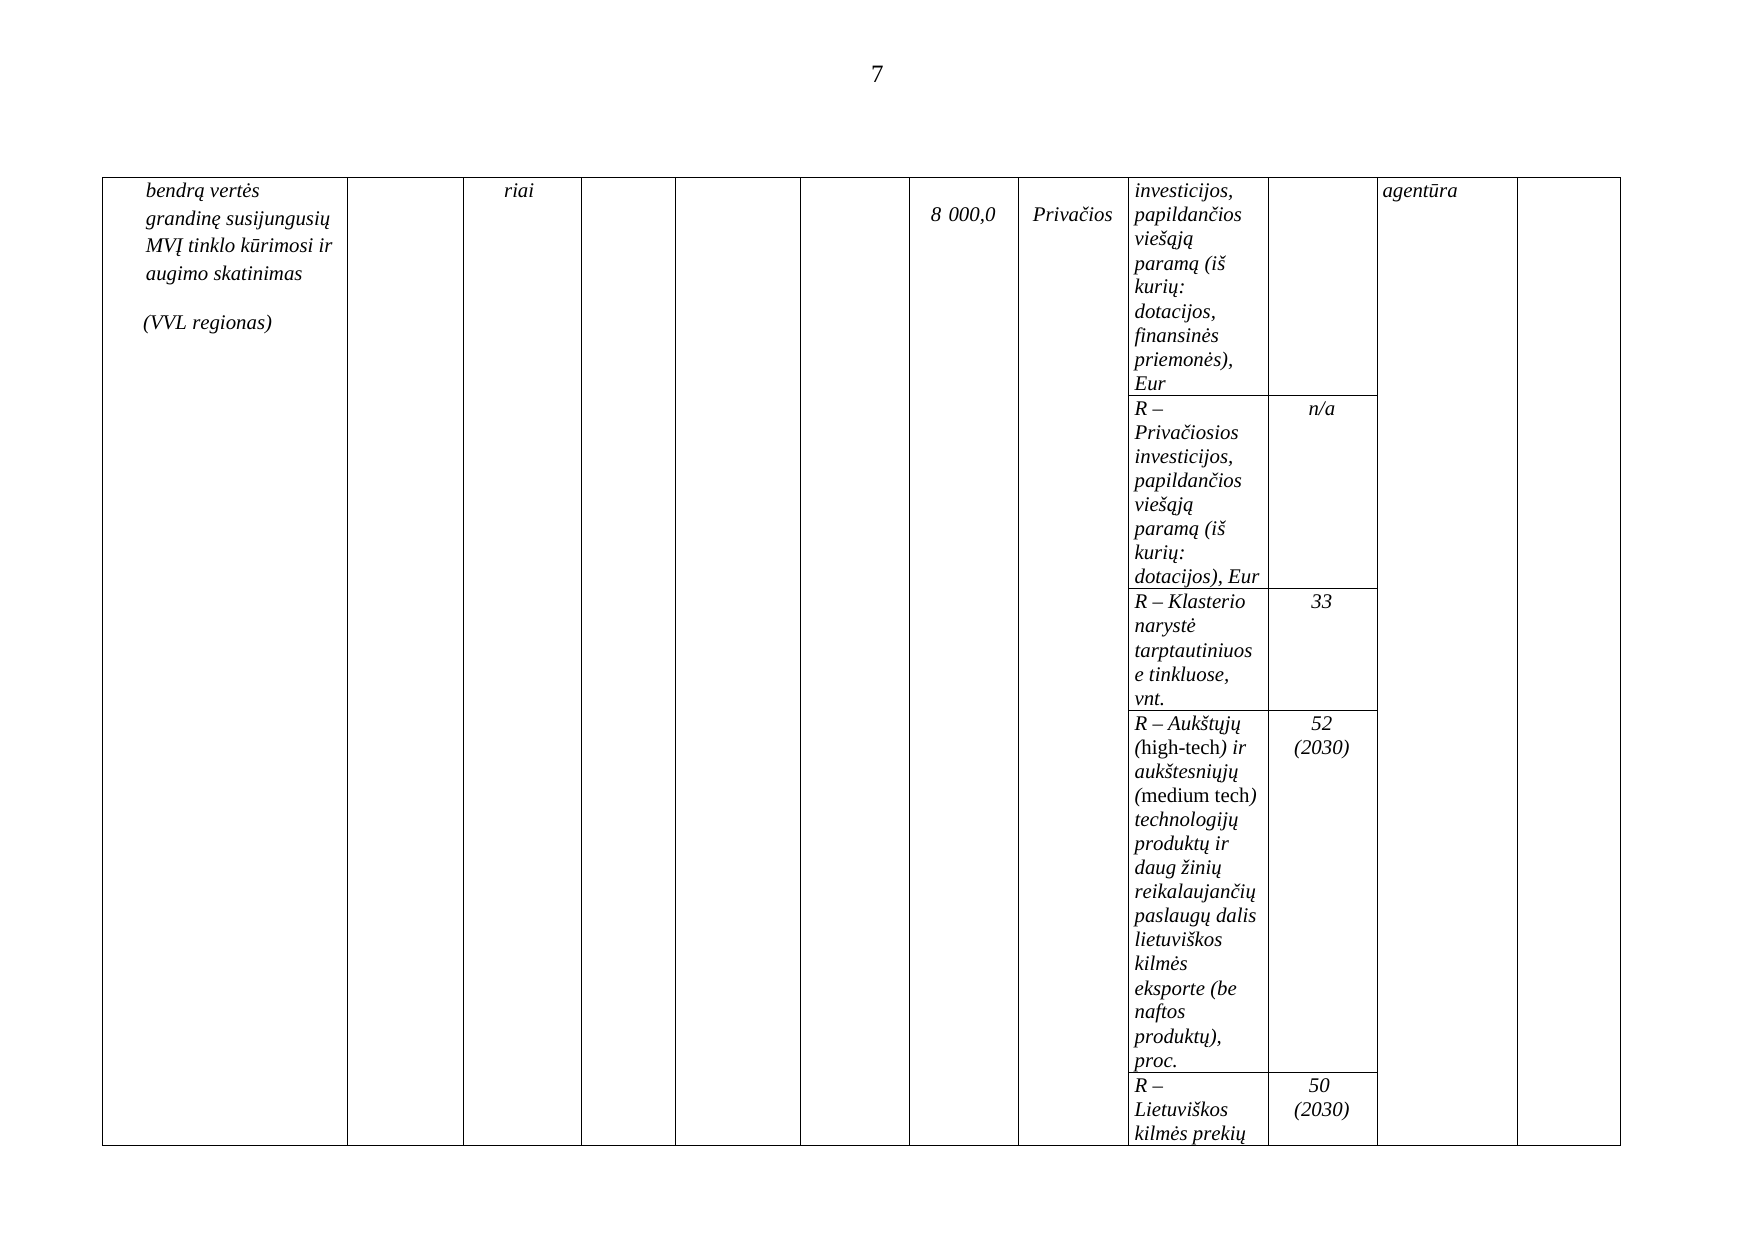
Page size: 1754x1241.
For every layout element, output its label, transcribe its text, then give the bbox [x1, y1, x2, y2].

table_cell 33 [1269, 589, 1377, 710]
table_cell [801, 178, 909, 1145]
table_cell investicijos, papildančios viešąją paramą (iš kurių: dotacijos, finansinės priemonės), Eur [1129, 178, 1268, 395]
table_cell R – Lietuviškos kilmės prekių [1129, 1073, 1268, 1145]
table_cell [676, 178, 800, 1145]
table_cell [348, 178, 463, 1145]
table_cell n/a [1269, 396, 1377, 588]
table_cell R – Privačiosios investicijos, papildančios viešąją paramą (iš kurių: dotacijos), Eur [1129, 396, 1268, 588]
table_cell 8 000,0 [910, 178, 1018, 1145]
table_cell [1269, 178, 1377, 395]
table_cell Privačios [1019, 178, 1128, 1145]
table_cell - [1518, 178, 1620, 1145]
table_cell R – Klasterio narystė tarptautiniuose tinkluose, vnt. [1129, 589, 1268, 710]
table_cell 52 (2030) [1269, 711, 1377, 1072]
table_cell 50 (2030) [1269, 1073, 1377, 1145]
table_cell [582, 178, 675, 1145]
table_cell riai [464, 178, 581, 1145]
table_cell bendrą vertės grandinę susijungusių MVĮ tinklo kūrimosi ir augimo skatinimas (VVL regionas) [103, 178, 347, 1145]
table_cell R – Aukštųjų (high-tech) ir aukštesniųjų (medium tech) technologijų produktų ir daug žinių reikalaujančių paslaugų dalis lietuviškos kilmės eksporte (be naftos produktų), proc. [1129, 711, 1268, 1072]
table_cell agentūra [1378, 178, 1517, 1145]
